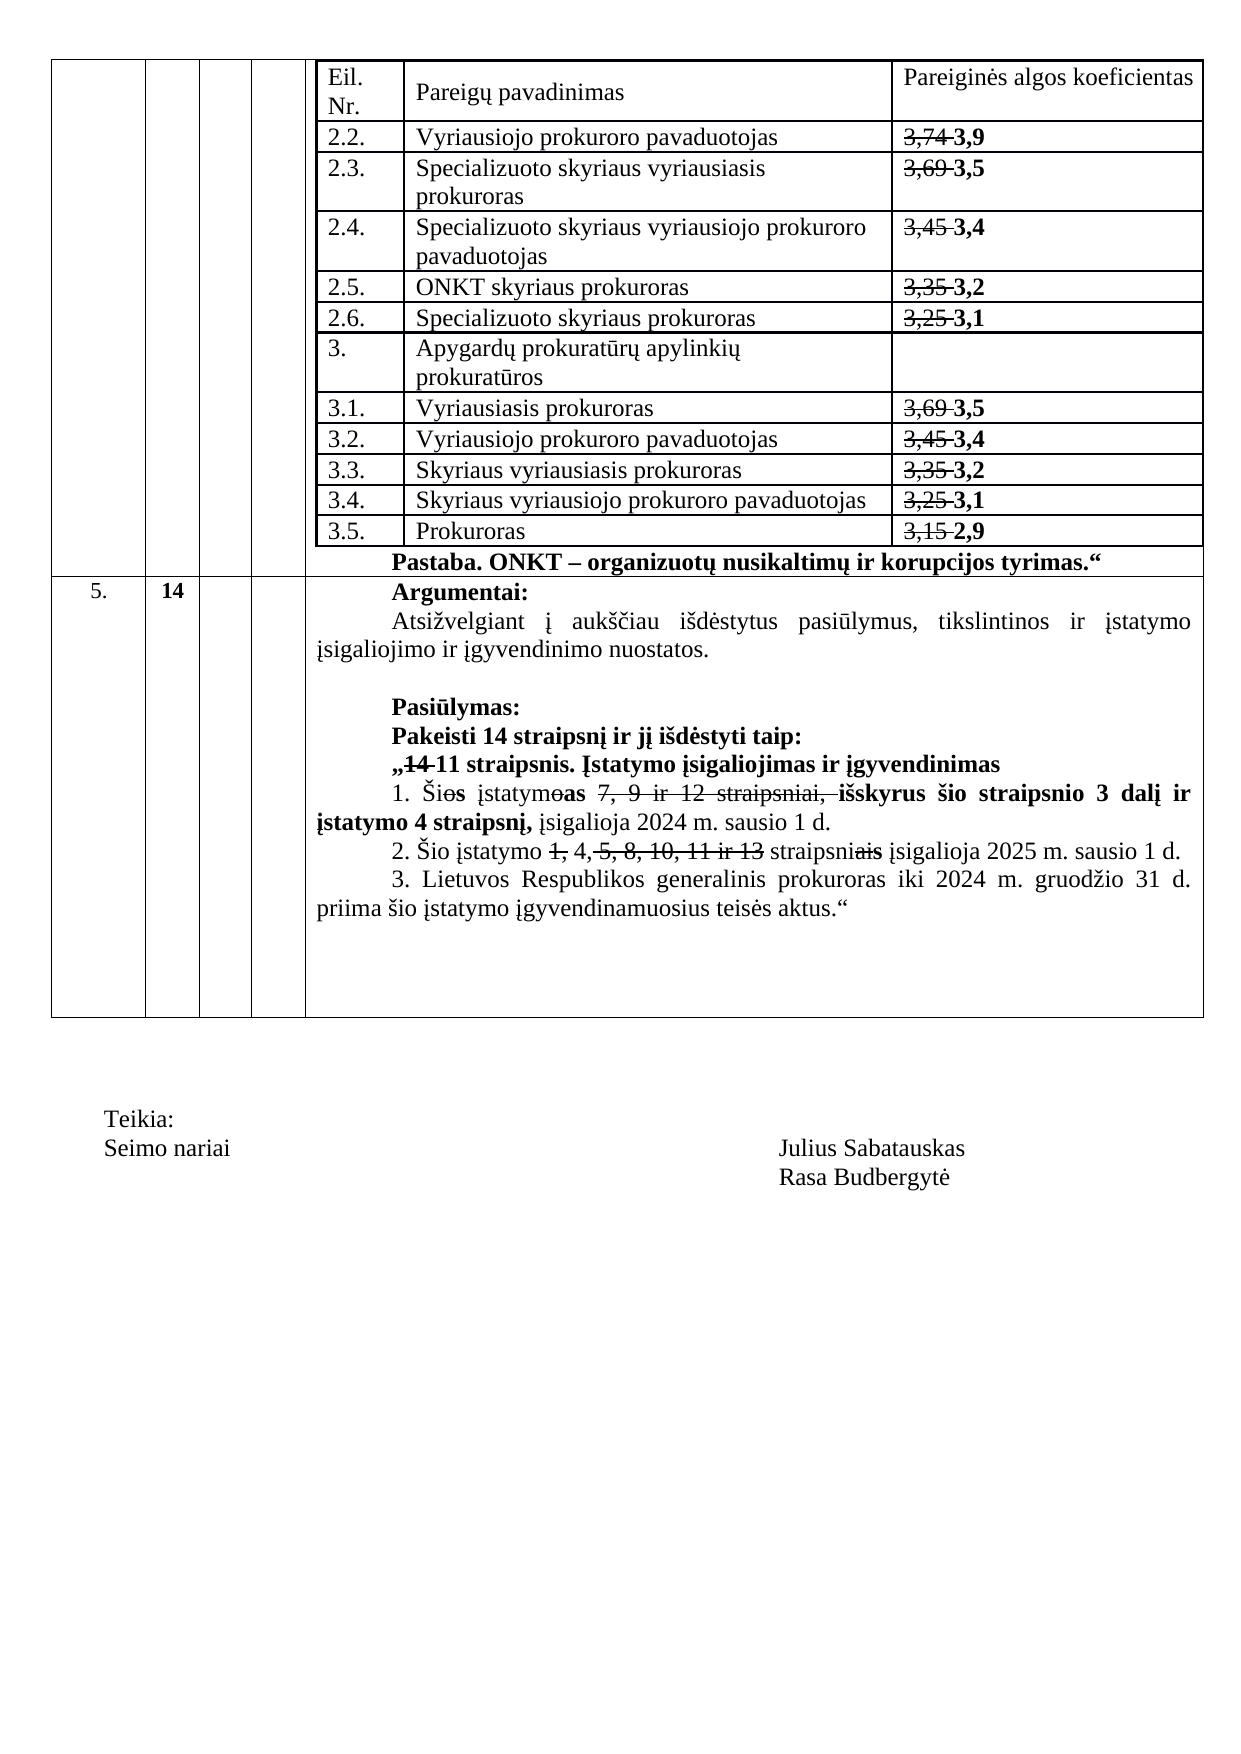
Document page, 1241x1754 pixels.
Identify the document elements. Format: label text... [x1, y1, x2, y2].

text Rasa Budbergytė [643, 1162, 1152, 1190]
table_cell Skyriaus vyriausiasis prokuroras [405, 455, 891, 483]
table_cell 3,74 3,9 [893, 122, 1202, 151]
table_cell 3.5. [318, 516, 403, 545]
table_cell Vyriausiasis prokuroras [405, 393, 891, 422]
table_cell 2.2. [318, 122, 403, 151]
table_cell Argumentai: Atsižvelgiant į aukščiau išdėstytus pasiūlymus, tikslintinos ir įstatymo įsigaliojimo ir įgyvendinimo nuostatos. Pasiūlymas: Pakeisti 14 straipsnį ir jį išdėstyti taip: „14 11 straipsnis. Įstatymo įsigaliojimas ir įgyvendinimas 1. Šios įstatymoas 7, 9 ir 12 straipsniai, išskyrus šio straipsnio 3 dalį ir įstatymo 4 straipsnį, įsigalioja 2024 m. sausio 1 d. 2. Šio įstatymo 1, 4, 5, 8, 10, 11 ir 13 straipsniais įsigalioja 2025 m. sausio 1 d. 3. Lietuvos Respublikos generalinis prokuroras iki 2024 m. gruodžio 31 d. priima šio įstatymo įgyvendinamuosius teisės aktus.“ [306, 577, 1203, 1017]
table_cell [200, 577, 251, 1017]
table_cell 3,15 2,9 [893, 516, 1202, 545]
table_header Pareiginės algos koeficientas [893, 62, 1202, 120]
table_cell 3,35 3,2 [893, 455, 1202, 483]
table_cell [146, 60, 199, 576]
table_cell Prokuroras [405, 516, 891, 545]
table_cell [200, 60, 251, 576]
table_cell 2.3. [318, 153, 403, 210]
table_cell 5. [52, 577, 145, 1017]
table_cell ONKT skyriaus prokuroras [405, 272, 891, 301]
table_cell Vyriausiojo prokuroro pavaduotojas [405, 122, 891, 151]
table_cell 3.3. [318, 455, 403, 483]
table_cell 14 [146, 577, 199, 1017]
table_header Pareigų pavadinimas [405, 62, 891, 120]
text Seimo nariai Julius Sabatauskas [103, 1133, 1152, 1162]
table_cell [252, 60, 305, 576]
table_cell Vyriausiojo prokuroro pavaduotojas [405, 424, 891, 453]
table_cell Pastaba. ONKT – organizuotų nusikaltimų ir korupcijos tyrimas.“ [306, 60, 1203, 576]
table_cell [893, 334, 1202, 391]
table_cell 3,25 3,1 [893, 486, 1202, 514]
table_cell 3.4. [318, 486, 403, 514]
table_cell 3. [318, 334, 403, 391]
table_cell Specializuoto skyriaus vyriausiasis prokuroras [405, 153, 891, 210]
table_cell Skyriaus vyriausiojo prokuroro pavaduotojas [405, 486, 891, 514]
table_cell 3.2. [318, 424, 403, 453]
table_cell [52, 60, 145, 576]
table_cell 3,69 3,5 [893, 393, 1202, 422]
table_cell 3,35 3,2 [893, 272, 1202, 301]
table_cell 2.6. [318, 303, 403, 331]
table_cell Specializuoto skyriaus prokuroras [405, 303, 891, 331]
table_cell Apygardų prokuratūrų apylinkių prokuratūros [405, 334, 891, 391]
table_cell 3,69 3,5 [893, 153, 1202, 210]
table_cell 3,45 3,4 [893, 212, 1202, 270]
table_header Eil. Nr. [318, 62, 403, 120]
table_cell Specializuoto skyriaus vyriausiojo prokuroro pavaduotojas [405, 212, 891, 270]
table_cell 2.4. [318, 212, 403, 270]
table_cell [252, 577, 305, 1017]
table_cell 2.5. [318, 272, 403, 301]
table_cell 3.1. [318, 393, 403, 422]
table_cell 3,45 3,4 [893, 424, 1202, 453]
table_cell 3,25 3,1 [893, 303, 1202, 331]
text Teikia: [103, 1104, 1152, 1133]
